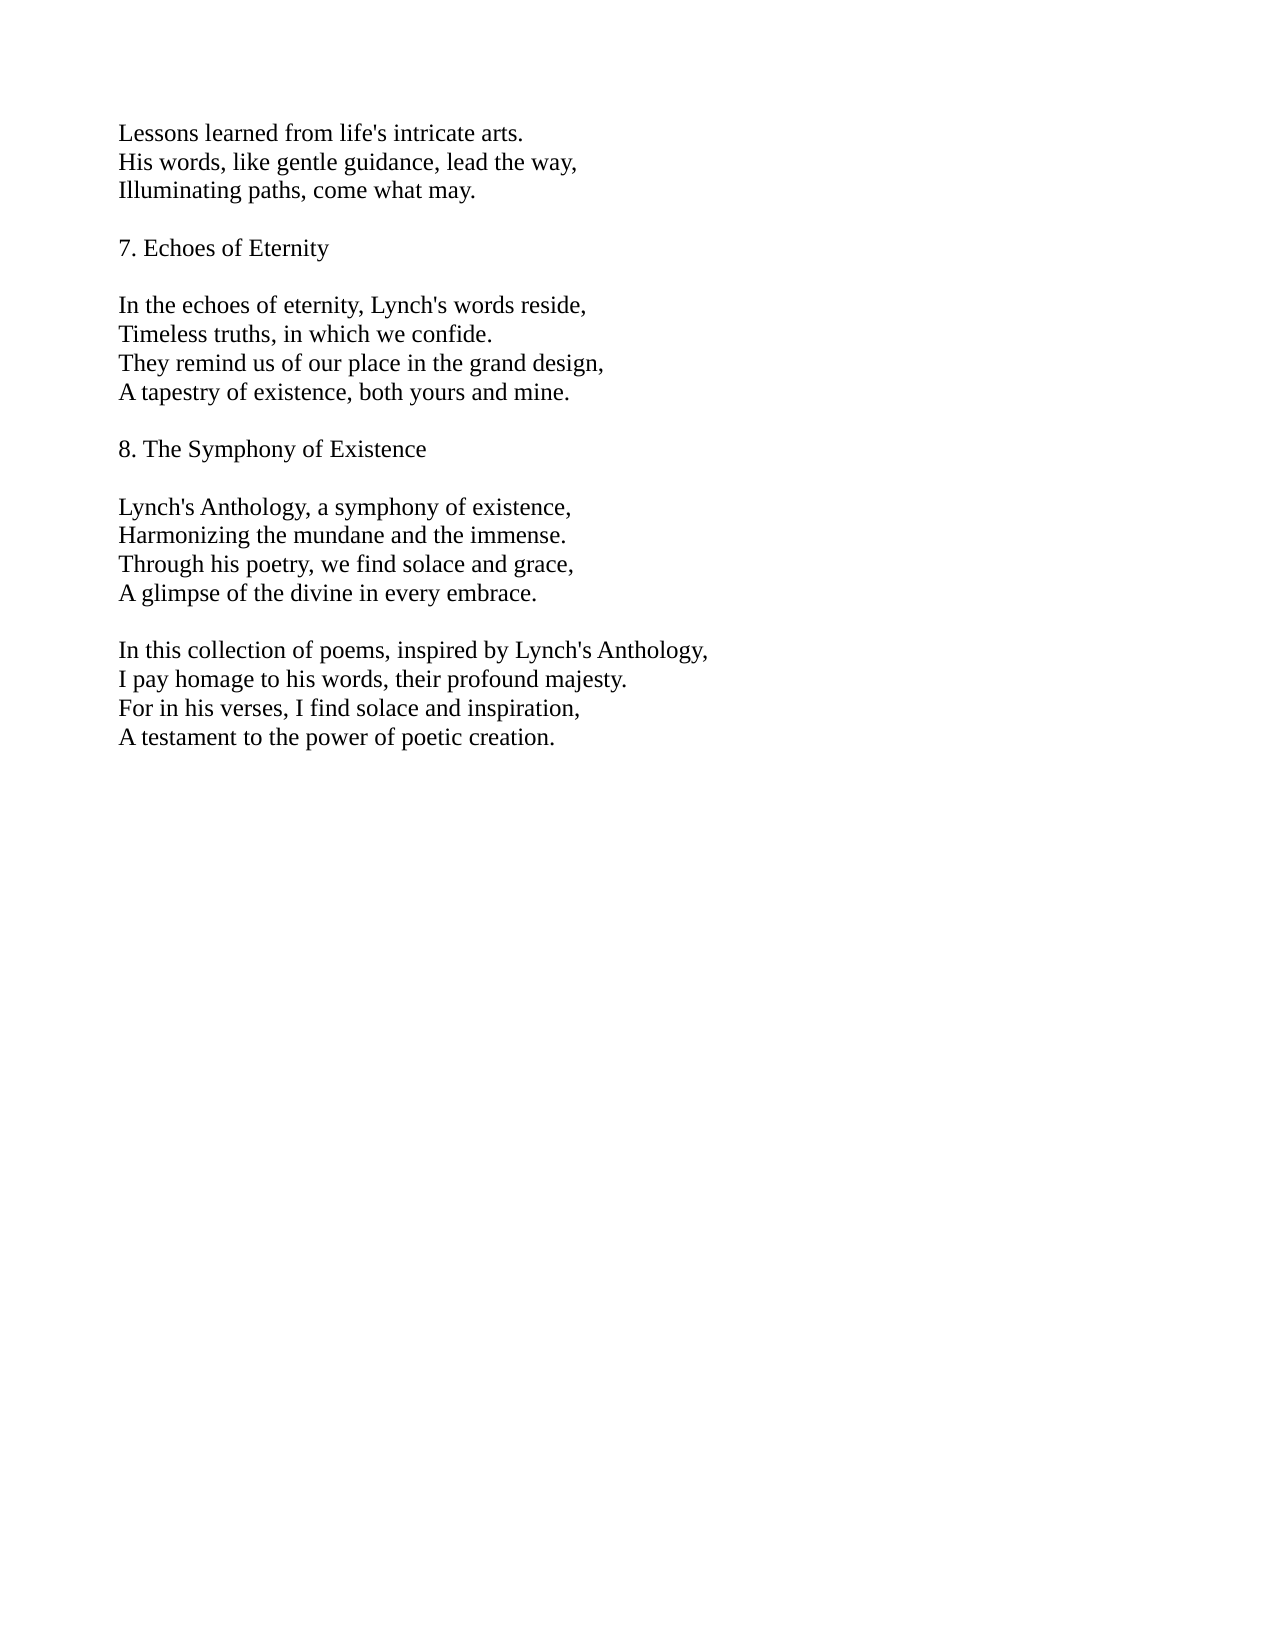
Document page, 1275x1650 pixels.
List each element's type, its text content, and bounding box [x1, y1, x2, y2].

text 7. Echoes of Eternity [118, 233, 1157, 262]
text A testament to the power of poetic creation. [118, 722, 1157, 751]
text Lynch's Anthology, a symphony of existence, [118, 492, 1157, 521]
text Timeless truths, in which we confide. [118, 319, 1157, 348]
text 8. The Symphony of Existence [118, 434, 1157, 463]
text Illuminating paths, come what may. [118, 176, 1157, 204]
text They remind us of our place in the grand design, [118, 348, 1157, 377]
text For in his verses, I find solace and inspiration, [118, 693, 1157, 722]
text Through his poetry, we find solace and grace, [118, 549, 1157, 578]
text A glimpse of the divine in every embrace. [118, 578, 1157, 607]
text I pay homage to his words, their profound majesty. [118, 664, 1157, 693]
text Lessons learned from life's intricate arts. [118, 118, 1157, 147]
text His words, like gentle guidance, lead the way, [118, 147, 1157, 176]
text A tapestry of existence, both yours and mine. [118, 377, 1157, 406]
text In this collection of poems, inspired by Lynch's Anthology, [118, 636, 1157, 664]
text In the echoes of eternity, Lynch's words reside, [118, 291, 1157, 319]
text Harmonizing the mundane and the immense. [118, 521, 1157, 549]
